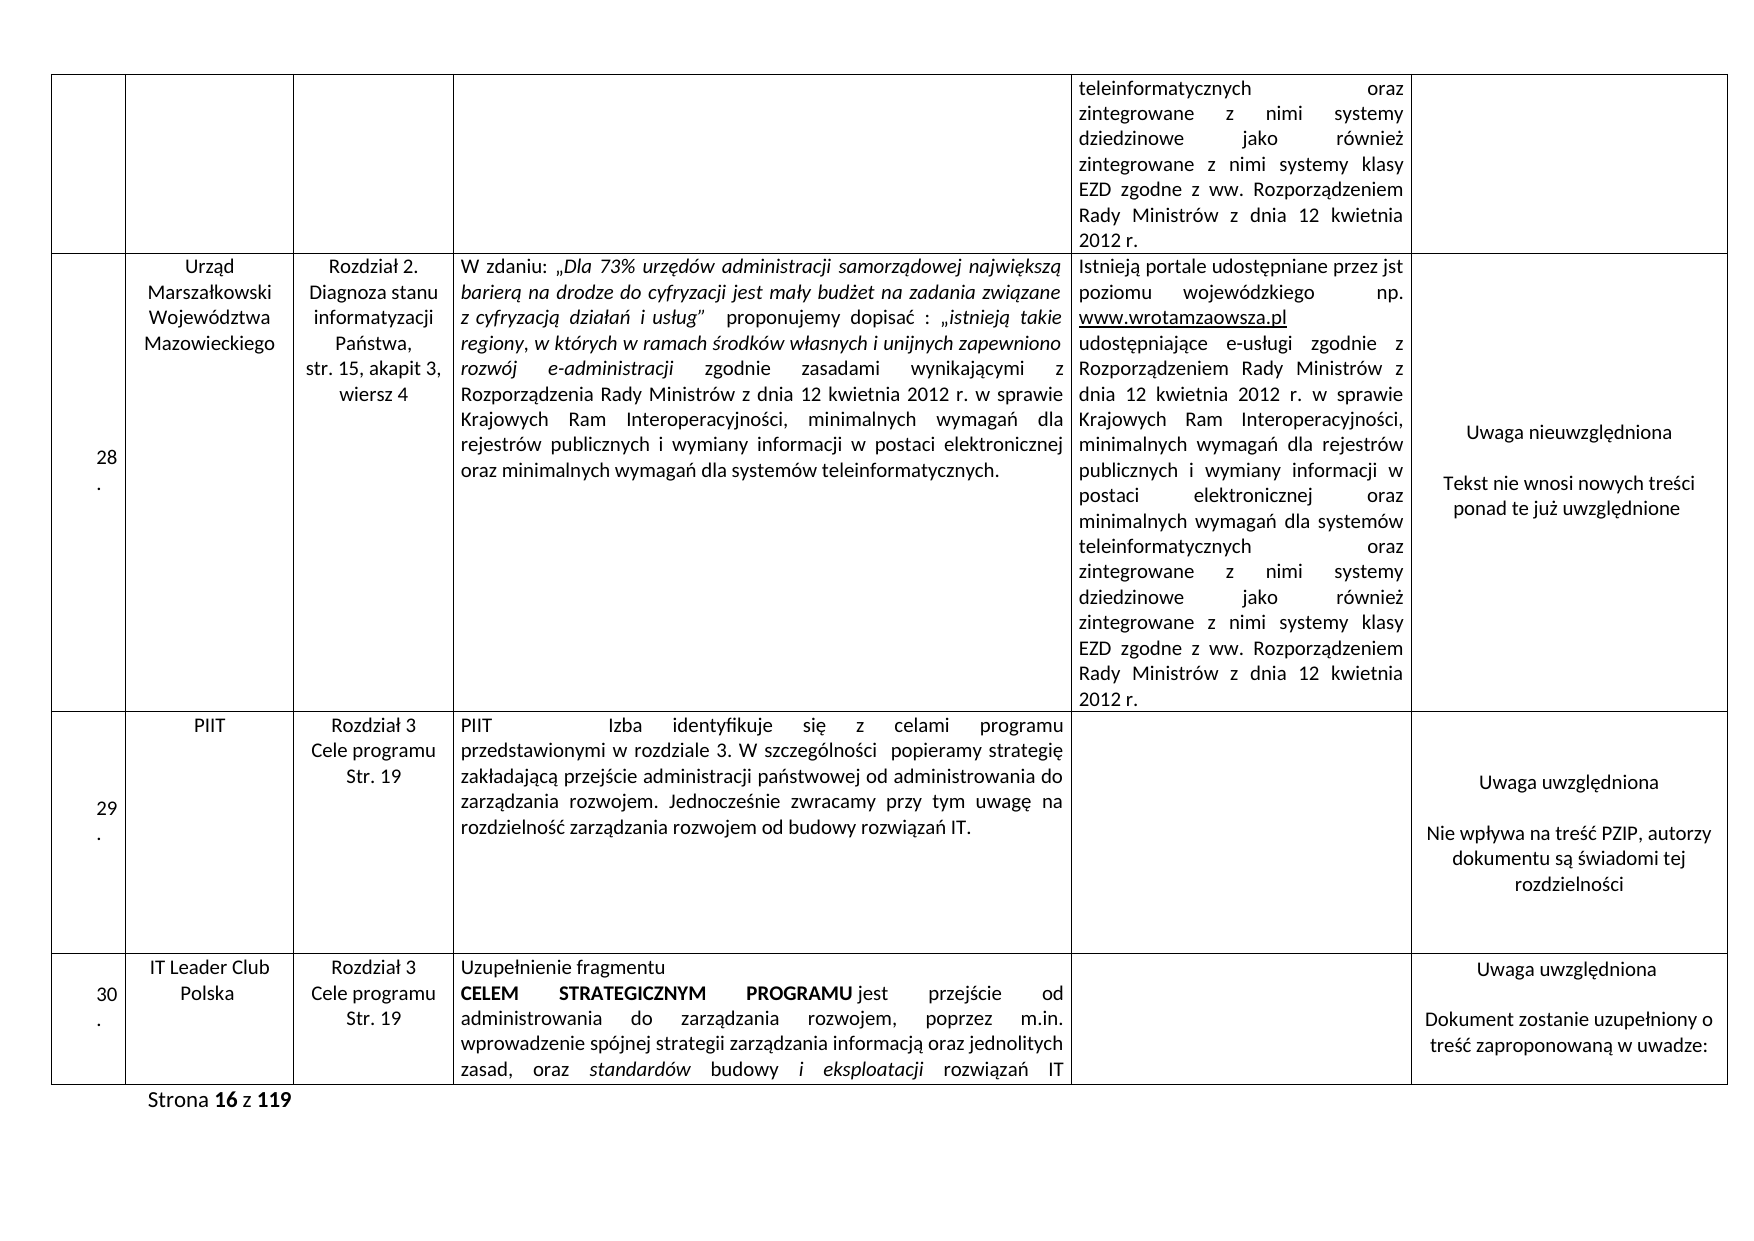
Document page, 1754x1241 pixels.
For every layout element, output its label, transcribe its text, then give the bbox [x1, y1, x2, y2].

table_cell Urząd Marszałkowski Województwa Mazowieckiego [126, 254, 293, 711]
table_cell W zdaniu: „Dla 73% urzędów administracji samorządowej największą barierą na drodze do cyfryzacji jest mały budżet na zadania związane z cyfryzacją działań i usług” proponujemy dopisać : „istnieją takie regiony, w których w ramach środków własnych i unijnych zapewniono rozwój e-administracji zgodnie zasadami wynikającymi z Rozporządzenia Rady Ministrów z dnia 12 kwietnia 2012 r. w sprawie Krajowych Ram Interoperacyjności, minimalnych wymagań dla rejestrów publicznych i wymiany informacji w postaci elektronicznej oraz minimalnych wymagań dla systemów teleinformatycznych. [454, 254, 1071, 711]
table_cell Uzupełnienie fragmentu CELEM STRATEGICZNYM PROGRAMU jest przejście od administrowania do zarządzania rozwojem, poprzez m.in. wprowadzenie spójnej strategii zarządzania informacją oraz jednolitych zasad, oraz standardów budowy i eksploatacji rozwiązań IT [454, 954, 1071, 1084]
table_cell IT Leader Club Polska [126, 954, 293, 1084]
table_cell [454, 75, 1071, 253]
table_cell Uwaga uwzględniona Nie wpływa na treść PZIP, autorzy dokumentu są świadomi tej rozdzielności [1412, 712, 1727, 953]
table_cell [52, 954, 125, 1084]
table_cell [1412, 75, 1727, 253]
table_cell teleinformatycznych oraz zintegrowane z nimi systemy dziedzinowe jako również zintegrowane z nimi systemy klasy EZD zgodne z ww. Rozporządzeniem Rady Ministrów z dnia 12 kwietnia 2012 r. [1072, 75, 1411, 253]
table_cell PIIT Izba identyfikuje się z celami programu przedstawionymi w rozdziale 3. W szczególności popieramy strategię zakładającą przejście administracji państwowej od administrowania do zarządzania rozwojem. Jednocześnie zwracamy przy tym uwagę na rozdzielność zarządzania rozwojem od budowy rozwiązań IT. [454, 712, 1071, 953]
table_cell [294, 75, 453, 253]
table_cell [52, 712, 125, 953]
table_cell [1072, 954, 1411, 1084]
table_cell [52, 75, 125, 253]
table_cell Rozdział 3 Cele programu Str. 19 [294, 712, 453, 953]
table_cell Uwaga uwzględniona Dokument zostanie uzupełniony o treść zaproponowaną w uwadze: [1412, 954, 1727, 1084]
table_cell Uwaga nieuwzględniona Tekst nie wnosi nowych treści ponad te już uwzględnione [1412, 254, 1727, 711]
table_cell Rozdział 3 Cele programu Str. 19 [294, 954, 453, 1084]
table_cell Istnieją portale udostępniane przez jst poziomu wojewódzkiego np. www.wrotamzaowsza.pl udostępniające e-usługi zgodnie z Rozporządzeniem Rady Ministrów z dnia 12 kwietnia 2012 r. w sprawie Krajowych Ram Interoperacyjności, minimalnych wymagań dla rejestrów publicznych i wymiany informacji w postaci elektronicznej oraz minimalnych wymagań dla systemów teleinformatycznych oraz zintegrowane z nimi systemy dziedzinowe jako również zintegrowane z nimi systemy klasy EZD zgodne z ww. Rozporządzeniem Rady Ministrów z dnia 12 kwietnia 2012 r. [1072, 254, 1411, 711]
table_cell Rozdział 2. Diagnoza stanu informatyzacji Państwa, str. 15, akapit 3, wiersz 4 [294, 254, 453, 711]
table_cell [126, 75, 293, 253]
table_cell [52, 254, 125, 711]
table_cell [1072, 712, 1411, 953]
table_cell PIIT [126, 712, 293, 953]
